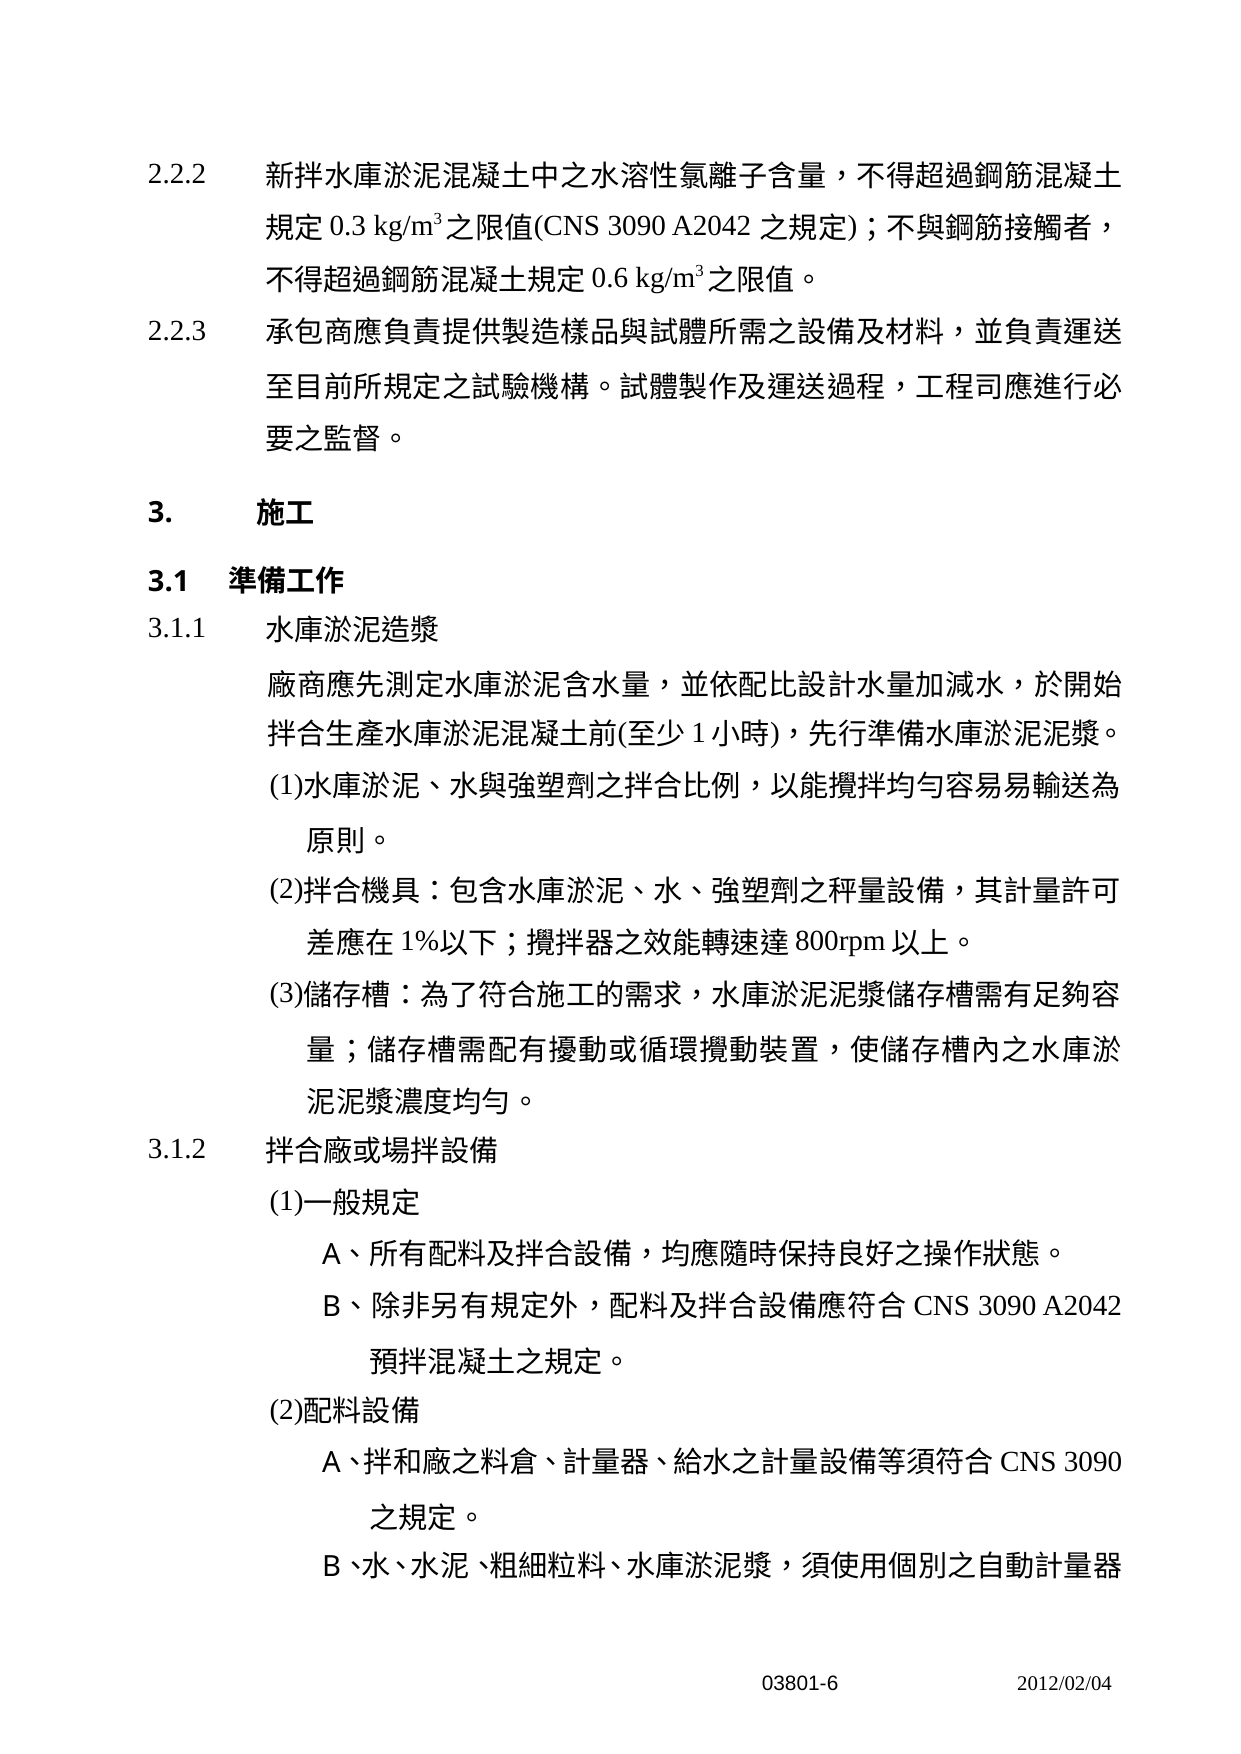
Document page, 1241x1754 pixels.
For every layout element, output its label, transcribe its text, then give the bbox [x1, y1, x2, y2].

text B、水、水泥、粗細粒料、水庫淤泥漿，須使用個別之自動計量器 [322, 1539, 1122, 1591]
text (1)一般規定 [269, 1175, 1122, 1227]
text B、除非另有規定外，配料及拌合設備應符合CNS 3090 A2042預拌混凝土之規定。 [322, 1279, 1122, 1383]
text 3.1 準備工作 [148, 550, 1122, 602]
text 廠商應先測定水庫淤泥含水量，並依配比設計水量加減水，於開始拌合生產水庫淤泥混凝土前(至少1小時)，先行準備水庫淤泥泥漿。 [267, 654, 1122, 758]
text (1)水庫淤泥、水與強塑劑之拌合比例，以能攪拌均勻容易易輸送為原則。 [269, 758, 1122, 862]
text (3)儲存槽：為了符合施工的需求，水庫淤泥泥漿儲存槽需有足夠容量；儲存槽需配有擾動或循環攪動裝置，使儲存槽內之水庫淤泥泥漿濃度均勻。 [269, 966, 1122, 1123]
text 2.2.3 承包商應負責提供製造樣品與試體所需之設備及材料，並負責運送至目前所規定之試驗機構。試體製作及運送過程，工程司應進行必要之監督。 [148, 304, 1122, 460]
text (2)拌合機具：包含水庫淤泥、水、強塑劑之秤量設備，其計量許可差應在1%以下；攪拌器之效能轉速達800rpm以上。 [269, 862, 1122, 966]
text A、所有配料及拌合設備，均應隨時保持良好之操作狀態。 [322, 1227, 1122, 1279]
text 3.1.1 水庫淤泥造漿 [148, 602, 1122, 654]
text (2)配料設備 [269, 1383, 1122, 1435]
text 3.1.2 拌合廠或場拌設備 [148, 1123, 1122, 1175]
text 2.2.2 新拌水庫淤泥混凝土中之水溶性氯離子含量，不得超過鋼筋混凝土規定0.3 kg/m3之限值(CNS 3090 A2042 之規定)；不與鋼筋接觸者，不得超過鋼筋混凝土規定0.6 kg/m3之限值。 [148, 148, 1122, 304]
text 3. 施工 [148, 485, 1122, 537]
text A、拌和廠之料倉、計量器、給水之計量設備等須符合CNS 3090之規定。 [322, 1435, 1122, 1539]
